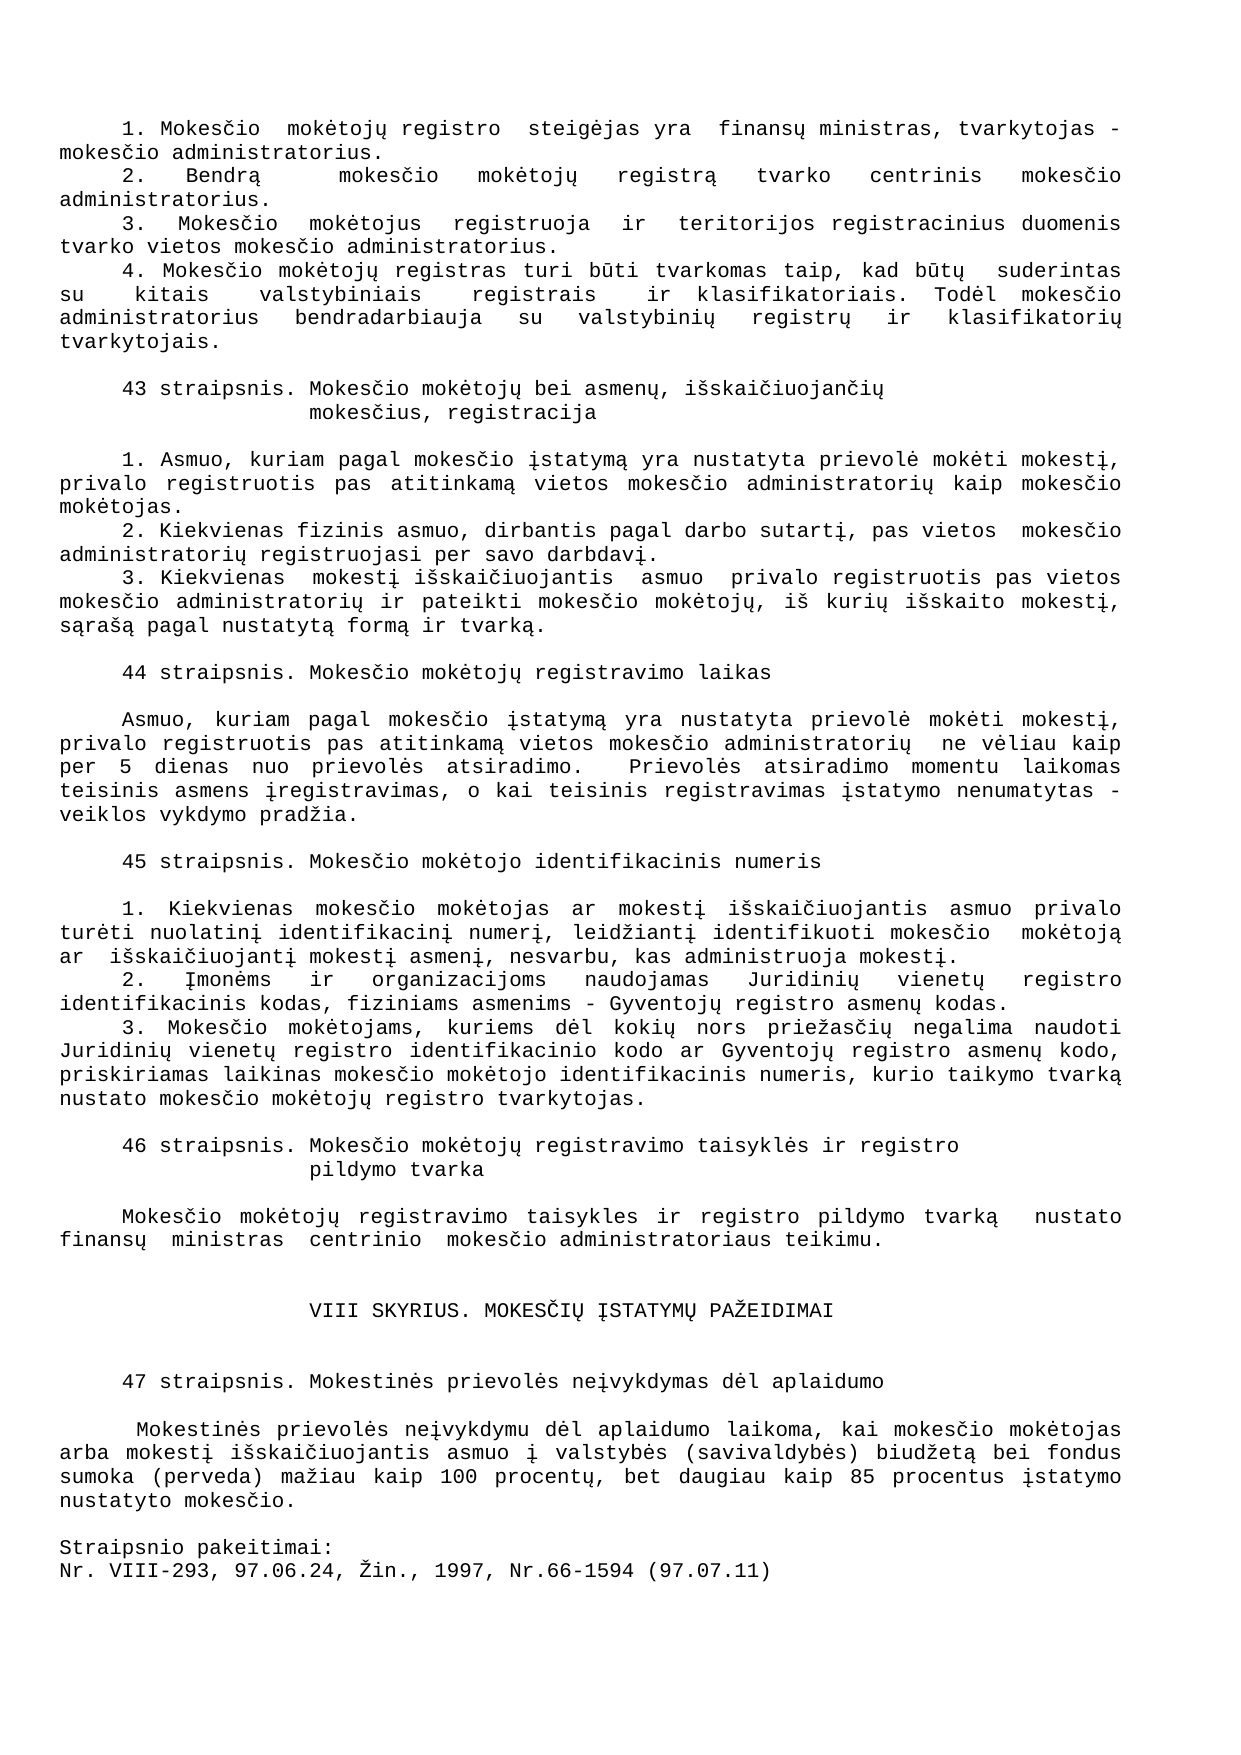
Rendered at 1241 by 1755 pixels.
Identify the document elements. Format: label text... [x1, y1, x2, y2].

text 43 straipsnis. Mokesčio mokėtojų bei asmenų, išskaičiuojančių [59, 378, 1122, 402]
text mokesčius, registracija [59, 402, 1122, 426]
text 46 straipsnis. Mokesčio mokėtojų registravimo taisyklės ir registro [59, 1135, 1122, 1158]
text Mokesčio mokėtojų registravimo taisykles ir registro pildymo tvarką nustato finansų ministras centrinio mokesčio administratoriaus teikimu. [59, 1206, 1122, 1253]
text 45 straipsnis. Mokesčio mokėtojo identifikacinis numeris [59, 851, 1122, 875]
text 44 straipsnis. Mokesčio mokėtojų registravimo laikas [59, 662, 1122, 686]
text Asmuo, kuriam pagal mokesčio įstatymą yra nustatyta prievolė mokėti mokestį, privalo registruotis pas atitinkamą vietos mokesčio administratorių ne vėliau kaip per 5 dienas nuo prievolės atsiradimo. Prievolės atsiradimo momentu laikomas teisinis asmens įregistravimas, o kai teisinis registravimas įstatymo nenumatytas - veiklos vykdymo pradžia. [59, 709, 1122, 827]
text pildymo tvarka [59, 1158, 1122, 1182]
text 3. Kiekvienas mokestį išskaičiuojantis asmuo privalo registruotis pas vietos mokesčio administratorių ir pateikti mokesčio mokėtojų, iš kurių išskaito mokestį, sąrašą pagal nustatytą formą ir tvarką. [59, 567, 1122, 638]
text 1. Asmuo, kuriam pagal mokesčio įstatymą yra nustatyta prievolė mokėti mokestį, privalo registruotis pas atitinkamą vietos mokesčio administratorių kaip mokesčio mokėtojas. [59, 449, 1122, 520]
text Nr. VIII-293, 97.06.24, Žin., 1997, Nr.66-1594 (97.07.11) [59, 1561, 1122, 1584]
text 47 straipsnis. Mokestinės prievolės neįvykdymas dėl aplaidumo [59, 1371, 1122, 1395]
text 4. Mokesčio mokėtojų registras turi būti tvarkomas taip, kad būtų suderintas su kitais valstybiniais registrais ir klasifikatoriais. Todėl mokesčio administratorius bendradarbiauja su valstybinių registrų ir klasifikatorių tvarkytojais. [59, 260, 1122, 354]
text VIII SKYRIUS. MOKESČIŲ ĮSTATYMŲ PAŽEIDIMAI [59, 1300, 1122, 1324]
text 3. Mokesčio mokėtojams, kuriems dėl kokių nors priežasčių negalima naudoti Juridinių vienetų registro identifikacinio kodo ar Gyventojų registro asmenų kodo, priskiriamas laikinas mokesčio mokėtojo identifikacinis numeris, kurio taikymo tvarką nustato mokesčio mokėtojų registro tvarkytojas. [59, 1017, 1122, 1111]
text 1. Kiekvienas mokesčio mokėtojas ar mokestį išskaičiuojantis asmuo privalo turėti nuolatinį identifikacinį numerį, leidžiantį identifikuoti mokesčio mokėtoją ar išskaičiuojantį mokestį asmenį, nesvarbu, kas administruoja mokestį. [59, 898, 1122, 969]
text 3. Mokesčio mokėtojus registruoja ir teritorijos registracinius duomenis tvarko vietos mokesčio administratorius. [59, 213, 1122, 260]
text Mokestinės prievolės neįvykdymu dėl aplaidumo laikoma, kai mokesčio mokėtojas arba mokestį išskaičiuojantis asmuo į valstybės (savivaldybės) biudžetą bei fondus sumoka (perveda) mažiau kaip 100 procentų, bet daugiau kaip 85 procentus įstatymo nustatyto mokesčio. [59, 1419, 1122, 1513]
text 2. Įmonėms ir organizacijoms naudojamas Juridinių vienetų registro identifikacinis kodas, fiziniams asmenims - Gyventojų registro asmenų kodas. [59, 969, 1122, 1017]
text 1. Mokesčio mokėtojų registro steigėjas yra finansų ministras, tvarkytojas - mokesčio administratorius. [59, 118, 1122, 165]
text Straipsnio pakeitimai: [59, 1537, 1122, 1561]
text 2. Bendrą mokesčio mokėtojų registrą tvarko centrinis mokesčio administratorius. [59, 165, 1122, 213]
text 2. Kiekvienas fizinis asmuo, dirbantis pagal darbo sutartį, pas vietos mokesčio administratorių registruojasi per savo darbdavį. [59, 520, 1122, 567]
